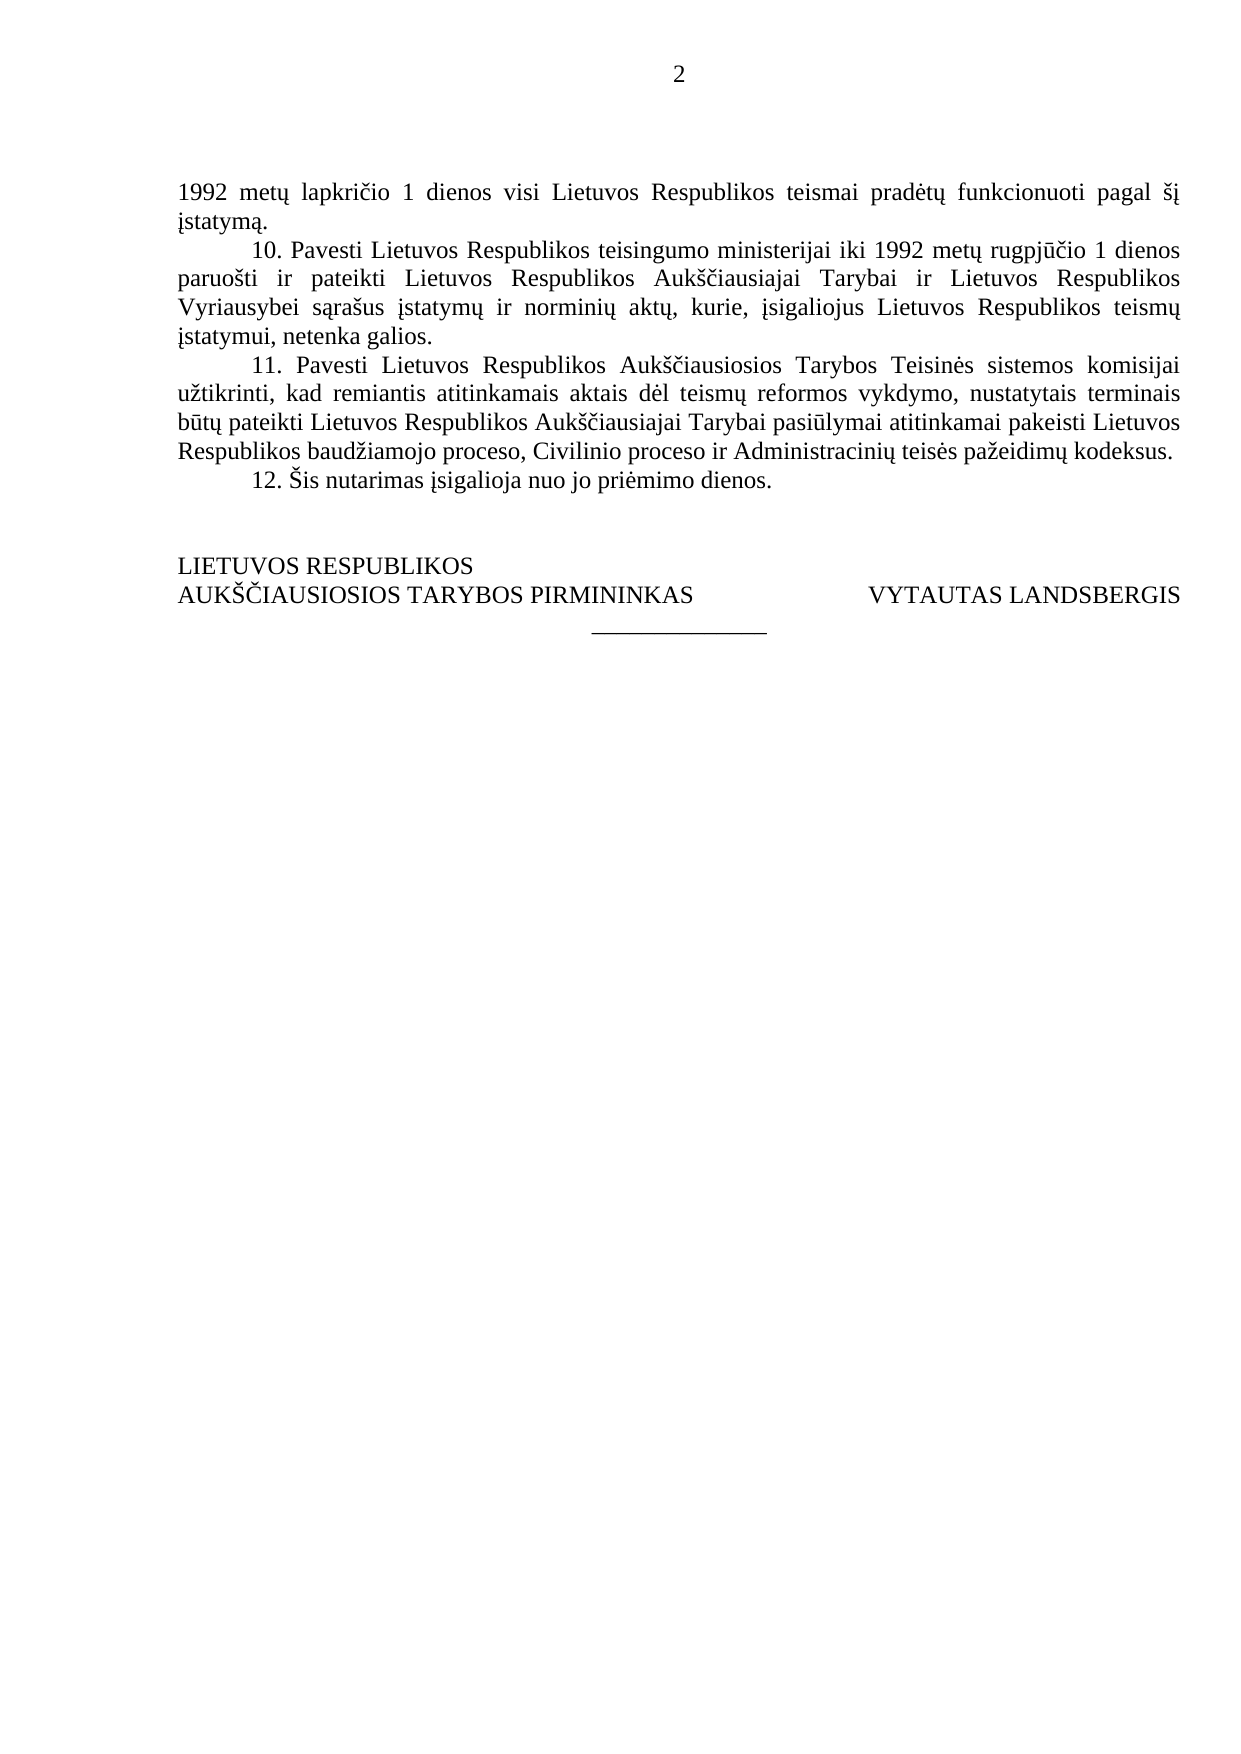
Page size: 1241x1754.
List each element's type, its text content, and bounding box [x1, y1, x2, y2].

text 11. Pavesti Lietuvos Respublikos Aukščiausiosios Tarybos Teisinės sistemos komisijai užtikrinti, kad remiantis atitinkamais aktais dėl teismų reformos vykdymo, nustatytais terminais būtų pateikti Lietuvos Respublikos Aukščiausiajai Tarybai pasiūlymai atitinkamai pakeisti Lietuvos Respublikos baudžiamojo proceso, Civilinio proceso ir Administracinių teisės pažeidimų kodeksus. [177, 350, 1181, 465]
text ______________ [177, 608, 1181, 637]
text 12. Šis nutarimas įsigalioja nuo jo priėmimo dienos. [177, 465, 1181, 493]
text 1992 metų lapkričio 1 dienos visi Lietuvos Respublikos teismai pradėtų funkcionuoti pagal šį įstatymą. [177, 177, 1181, 235]
text LIETUVOS RESPUBLIKOS [177, 551, 1181, 580]
text 10. Pavesti Lietuvos Respublikos teisingumo ministerijai iki 1992 metų rugpjūčio 1 dienos paruošti ir pateikti Lietuvos Respublikos Aukščiausiajai Tarybai ir Lietuvos Respublikos Vyriausybei sąrašus įstatymų ir norminių aktų, kurie, įsigaliojus Lietuvos Respublikos teismų įstatymui, netenka galios. [177, 235, 1181, 350]
text AUKŠČIAUSIOSIOS TARYBOS PIRMININKAS VYTAUTAS LANDSBERGIS [177, 580, 1181, 608]
